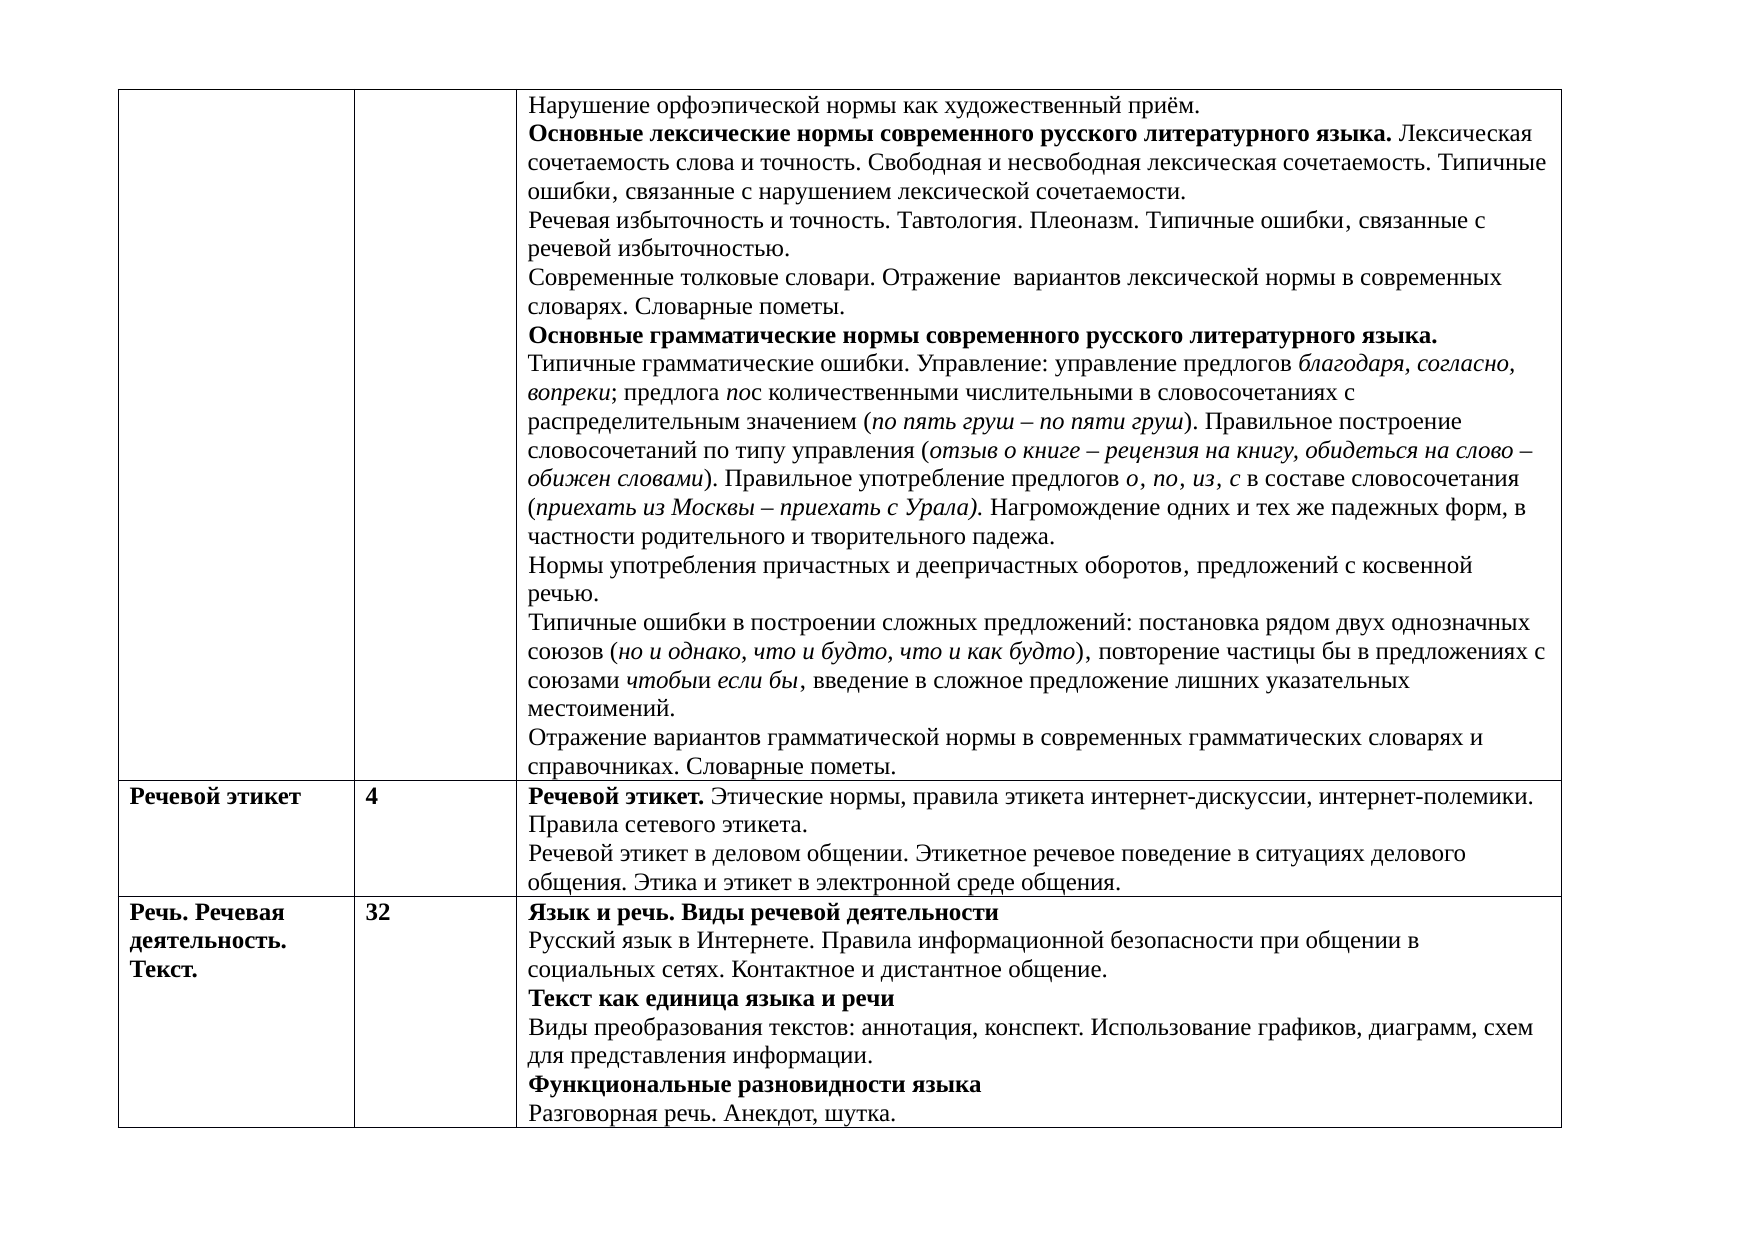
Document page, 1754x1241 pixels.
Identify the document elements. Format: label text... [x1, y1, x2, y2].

table_cell Речь. Речевая деятельность. Текст. [119, 897, 354, 1127]
table_cell Речевой этикет [119, 781, 354, 896]
table_cell [119, 90, 354, 780]
table_cell 32 [355, 897, 516, 1127]
table_cell Нарушение орфоэпической нормы как художественный приём. Основные лексические нормы современного русского литературного языка. Лексическая сочетаемость слова и точность. Свободная и несвободная лексическая сочетаемость. Типичные ошибки‚ связанные с нарушением лексической сочетаемости. Речевая избыточность и точность. Тавтология. Плеоназм. Типичные ошибки‚ связанные с речевой избыточностью. Современные толковые словари. Отражение вариантов лексической нормы в современных словарях. Словарные пометы. Основные грамматические нормы современного русского литературного языка. Типичные грамматические ошибки. Управление: управление предлогов благодаря, согласно, вопреки; предлога пос количественными числительными в словосочетаниях с распределительным значением (по пять груш – по пяти груш). Правильное построение словосочетаний по типу управления (отзыв о книге – рецензия на книгу, обидеться на слово – обижен словами). Правильное употребление предлогов о‚ по‚ из‚ с в составе словосочетания (приехать из Москвы – приехать с Урала). Нагромождение одних и тех же падежных форм, в частности родительного и творительного падежа. Нормы употребления причастных и деепричастных оборотов‚ предложений с косвенной речью. Типичные ошибки в построении сложных предложений: постановка рядом двух однозначных союзов (но и однако, что и будто, что и как будто)‚ повторение частицы бы в предложениях с союзами чтобыи если бы‚ введение в сложное предложение лишних указательных местоимений. Отражение вариантов грамматической нормы в современных грамматических словарях и справочниках. Словарные пометы. [517, 90, 1561, 780]
table_cell Язык и речь. Виды речевой деятельности Русский язык в Интернете. Правила информационной безопасности при общении в социальных сетях. Контактное и дистантное общение. Текст как единица языка и речи Виды преобразования текстов: аннотация, конспект. Использование графиков, диаграмм, схем для представления информации. Функциональные разновидности языка Разговорная речь. Анекдот, шутка. [517, 897, 1561, 1127]
table_cell [355, 90, 516, 780]
table_cell Речевой этикет. Этические нормы, правила этикета интернет-дискуссии, интернет-полемики. Правила сетевого этикета. Речевой этикет в деловом общении. Этикетное речевое поведение в ситуациях делового общения. Этика и этикет в электронной среде общения. [517, 781, 1561, 896]
table_cell 4 [355, 781, 516, 896]
